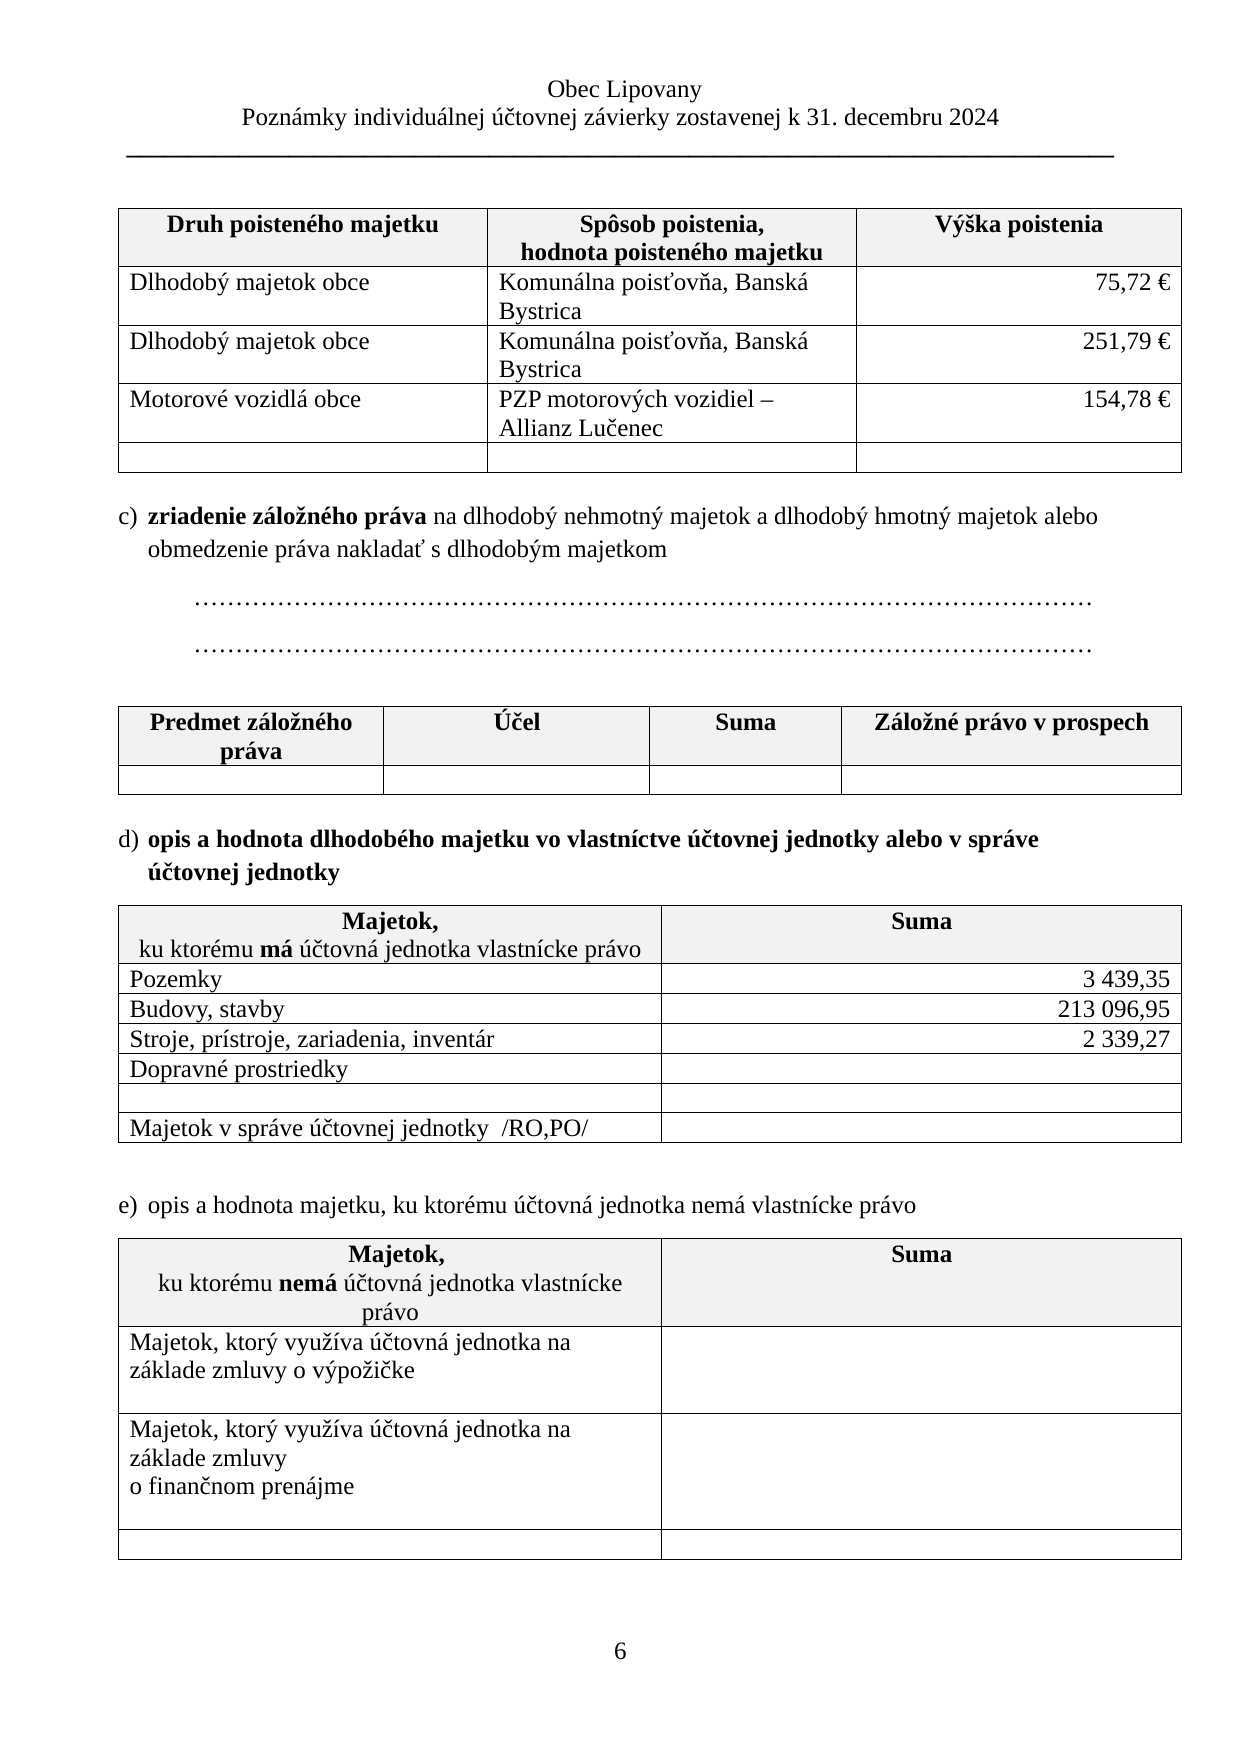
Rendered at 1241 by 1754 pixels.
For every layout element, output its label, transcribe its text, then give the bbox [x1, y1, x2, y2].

text ……………………………………………………………………………………………… [193, 629, 1122, 658]
table_cell [662, 1327, 1181, 1413]
table_cell [857, 443, 1181, 472]
table_cell Dlhodobý majetok obce [119, 326, 487, 383]
table_cell 3 439,35 [662, 964, 1181, 993]
table_cell Dopravné prostriedky [119, 1054, 661, 1082]
table_cell Dlhodobý majetok obce [119, 267, 487, 325]
table_cell Komunálna poisťovňa, Banská Bystrica [488, 267, 856, 325]
table_cell [842, 766, 1181, 794]
table_header Suma [650, 707, 841, 764]
table_cell 154,78 € [857, 384, 1181, 442]
table_cell [662, 1054, 1181, 1082]
text ……………………………………………………………………………………………… [193, 582, 1122, 611]
table_cell Komunálna poisťovňa, Banská Bystrica [488, 326, 856, 383]
table_header Účel [384, 707, 649, 764]
list zriadenie záložného práva na dlhodobý nehmotný majetok a dlhodobý hmotný majetok alebo obmedzenie práva nakladať s dlhodobým majetkom [118, 501, 1122, 563]
table_cell 251,79 € [857, 326, 1181, 383]
table_header Výška poistenia [857, 209, 1181, 266]
table_cell Budovy, stavby [119, 994, 661, 1023]
table_cell [662, 1084, 1181, 1112]
table_cell [119, 1084, 661, 1112]
table_header Majetok, ku ktorému má účtovná jednotka vlastnícke právo [119, 906, 661, 963]
table_header Záložné právo v prospech [842, 707, 1181, 764]
table_cell [119, 443, 487, 472]
table_cell Majetok v správe účtovnej jednotky /RO,PO/ [119, 1113, 661, 1142]
table_cell [650, 766, 841, 794]
table_cell [119, 766, 383, 794]
table_header Suma [662, 1239, 1181, 1326]
table_cell Motorové vozidlá obce [119, 384, 487, 442]
list opis a hodnota dlhodobého majetku vo vlastníctve účtovnej jednotky alebo v správe účtovnej jednotky [118, 824, 1122, 886]
table_cell [662, 1530, 1181, 1559]
table_cell Pozemky [119, 964, 661, 993]
table_cell [662, 1414, 1181, 1529]
table_header Predmet záložného práva [119, 707, 383, 764]
table_cell [384, 766, 649, 794]
table_cell 2 339,27 [662, 1024, 1181, 1053]
table_cell Stroje, prístroje, zariadenia, inventár [119, 1024, 661, 1053]
table_cell PZP motorových vozidiel – Allianz Lučenec [488, 384, 856, 442]
table_cell [488, 443, 856, 472]
table_header Suma [662, 906, 1181, 963]
table_cell 75,72 € [857, 267, 1181, 325]
table_cell Majetok, ktorý využíva účtovná jednotka na základe zmluvy o výpožičke [119, 1327, 661, 1413]
table_cell [119, 1530, 661, 1559]
table_header Majetok, ku ktorému nemá účtovná jednotka vlastnícke právo [119, 1239, 661, 1326]
table_cell [662, 1113, 1181, 1142]
table_header Druh poisteného majetku [119, 209, 487, 266]
table_cell 213 096,95 [662, 994, 1181, 1023]
table_header Spôsob poistenia, hodnota poisteného majetku [488, 209, 856, 266]
list opis a hodnota majetku, ku ktorému účtovná jednotka nemá vlastnícke právo [118, 1191, 1122, 1219]
table_cell Majetok, ktorý využíva účtovná jednotka na základe zmluvy o finančnom prenájme [119, 1414, 661, 1529]
